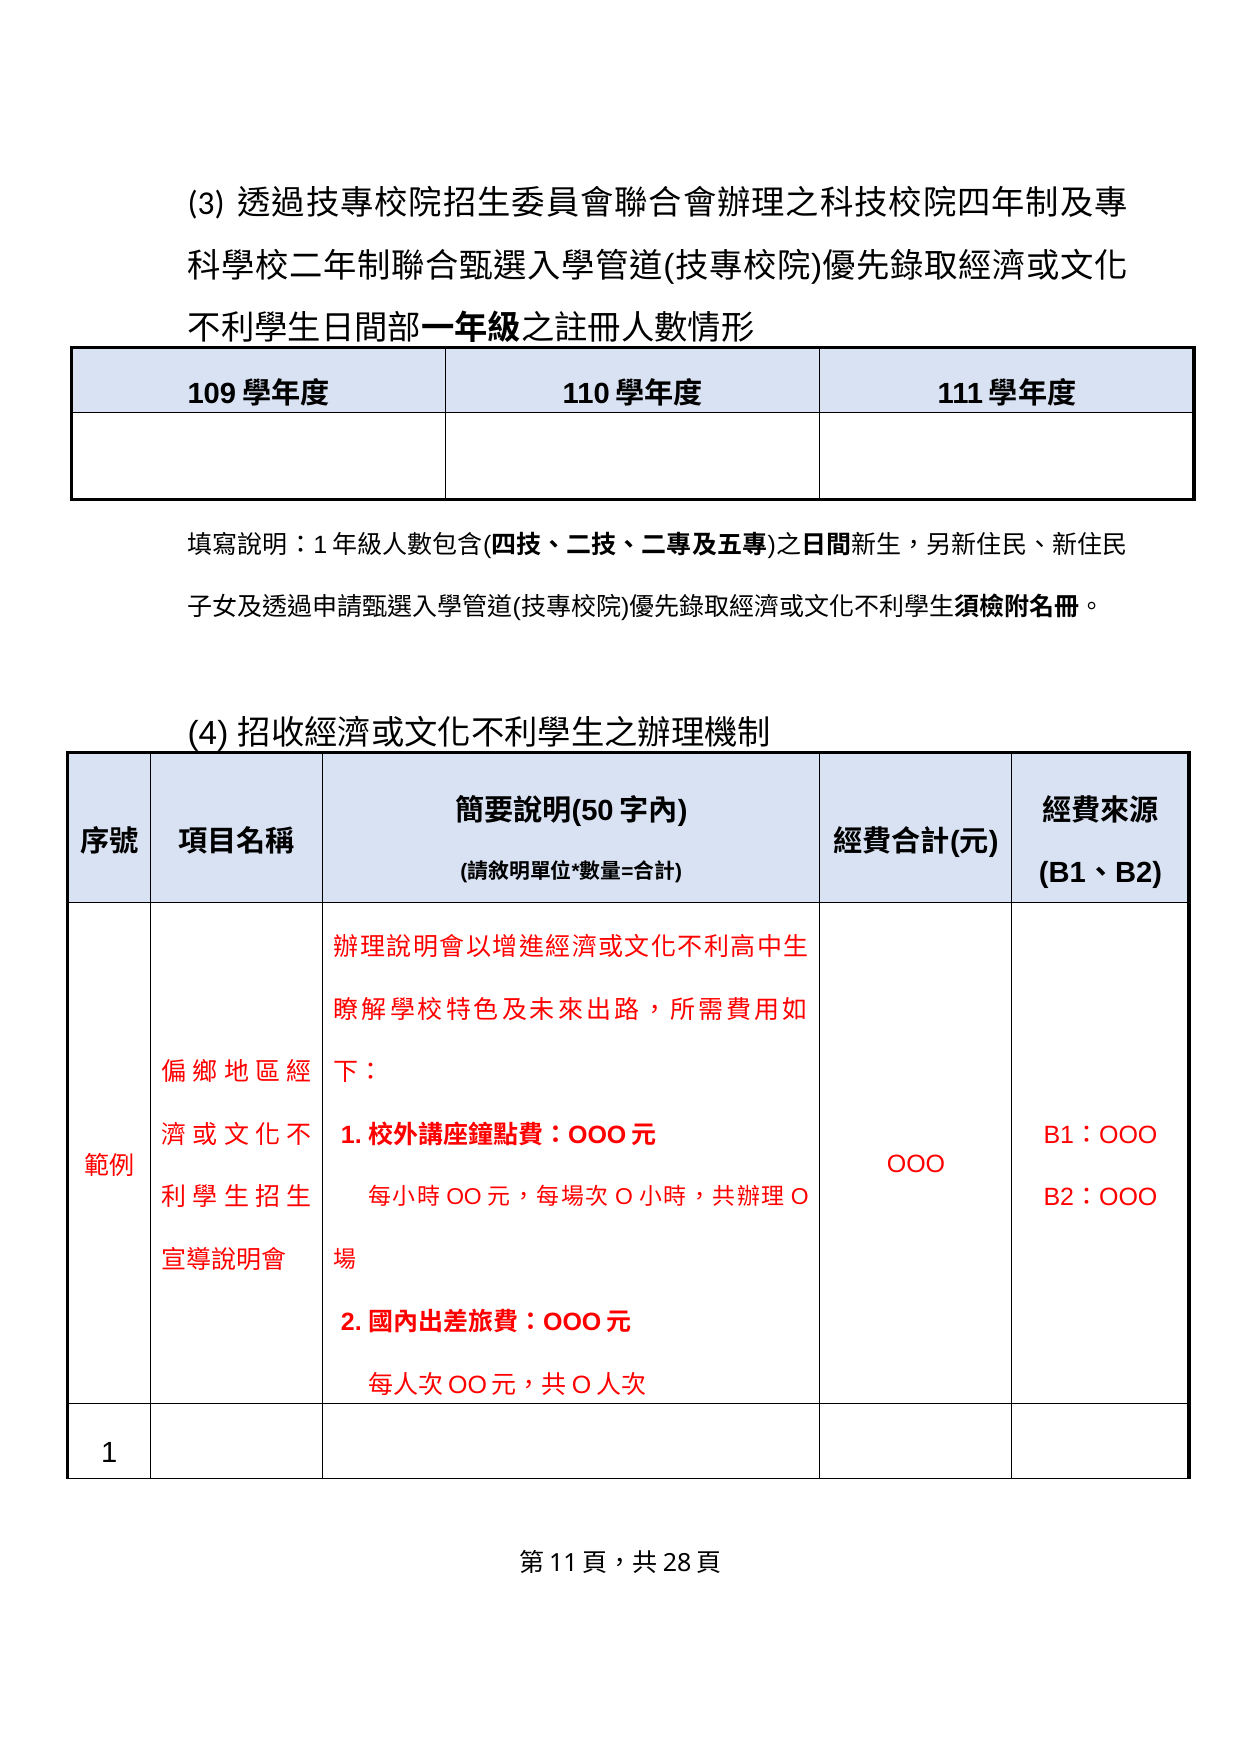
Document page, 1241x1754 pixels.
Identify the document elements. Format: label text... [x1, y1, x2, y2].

table_cell B1：OOO B2：OOO [1012, 903, 1187, 1403]
table_header 110學年度 [446, 349, 819, 412]
table_cell [820, 1404, 1011, 1478]
table_cell 偏鄉地區經濟或文化不利學生招生宣導說明會 [151, 903, 322, 1403]
table_cell OOO [820, 903, 1011, 1403]
table_header 序號 [69, 754, 150, 902]
table_cell [1012, 1404, 1187, 1478]
table_cell 辦理說明會以增進經濟或文化不利高中生瞭解學校特色及未來出路，所需費用如下： 校外講座鐘點費：OOO元 每小時OO元，每場次O小時，共辦理O場 國內出差旅費：OOO元 每人次OO元，共O人次 [323, 903, 819, 1403]
table_cell 範例 [69, 903, 150, 1403]
table_header 111學年度 [820, 349, 1192, 412]
table_cell [820, 413, 1192, 498]
table_cell 1 [69, 1404, 150, 1478]
table_cell [151, 1404, 322, 1478]
text 填寫說明：1年級人數包含(四技、二技、二專及五專)之日間新生，另新住民、新住民子女及透過申請甄選入學管道(技專校院)優先錄取經濟或文化不利學生須檢附名冊。 [187, 501, 1128, 626]
list 透過技專校院招生委員會聯合會辦理之科技校院四年制及專科學校二年制聯合甄選入學管道(技專校院)優先錄取經濟或文化不利學生日間部一年級之註冊人數情形 [187, 159, 1128, 346]
table_cell [323, 1404, 819, 1478]
list 招收經濟或文化不利學生之辦理機制 [187, 688, 1128, 751]
table_header 簡要說明(50字內) (請敘明單位*數量=合計) [323, 754, 819, 902]
table_header 109學年度 [73, 349, 445, 412]
table_header 經費來源 (B1、B2) [1012, 754, 1187, 902]
table_cell [446, 413, 819, 498]
table_cell [73, 413, 445, 498]
table_header 經費合計(元) [820, 754, 1011, 902]
table_header 項目名稱 [151, 754, 322, 902]
